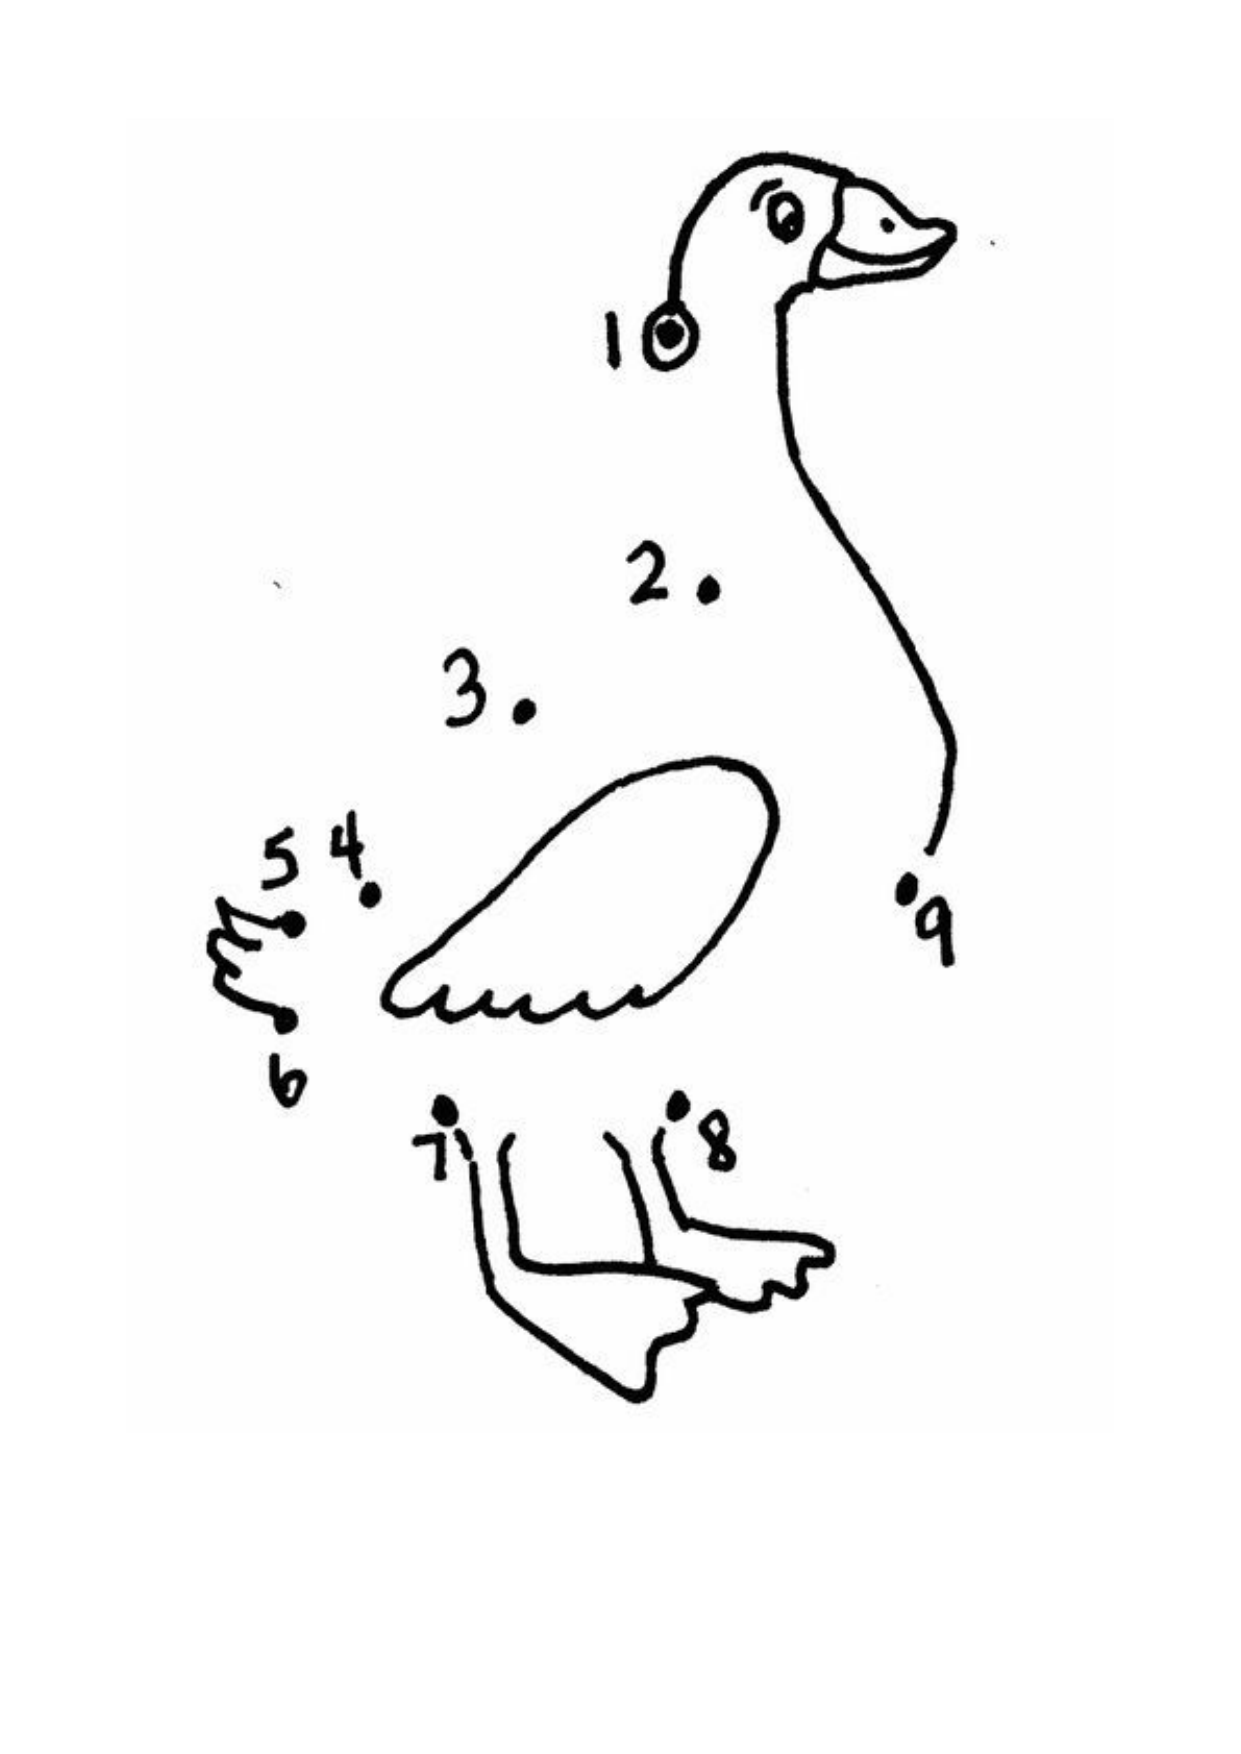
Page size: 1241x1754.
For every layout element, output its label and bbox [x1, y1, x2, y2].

picture [126, 118, 1114, 1433]
